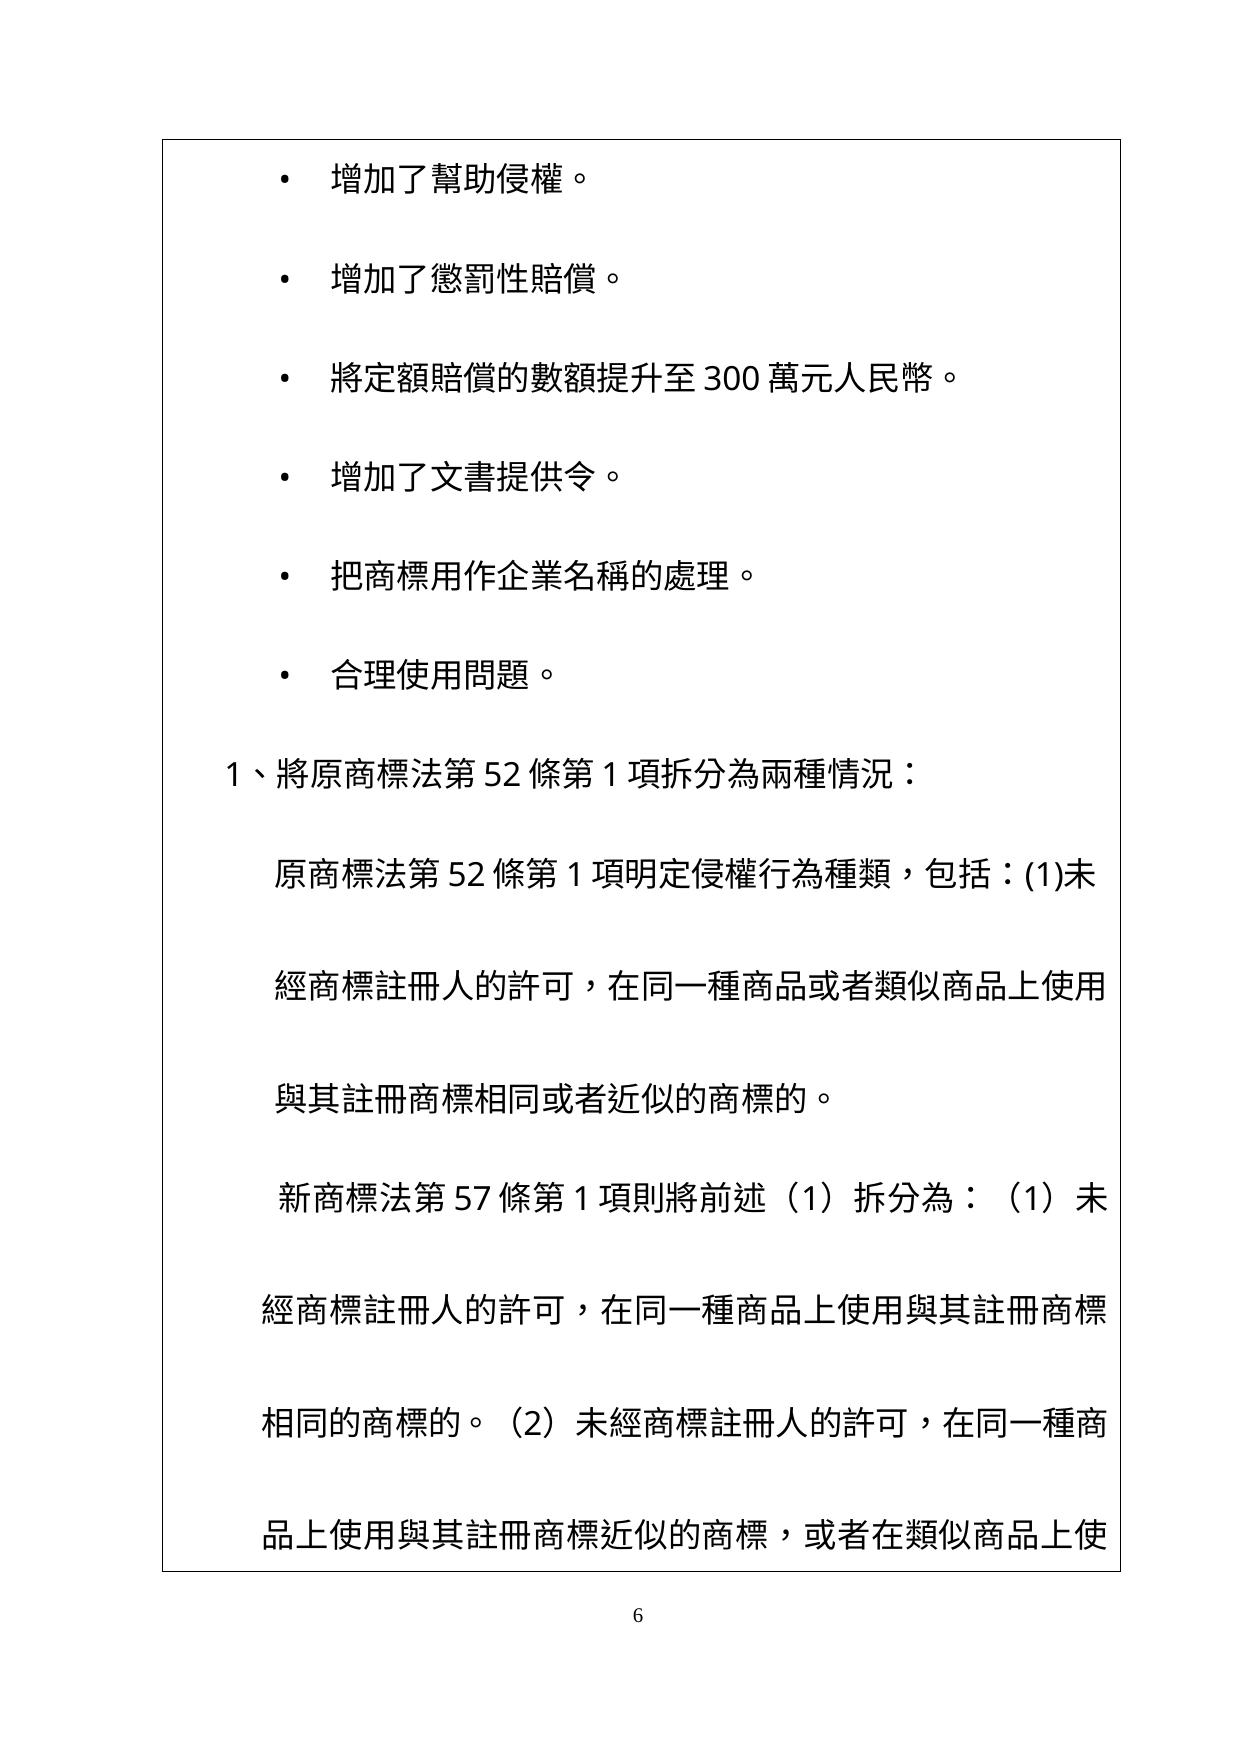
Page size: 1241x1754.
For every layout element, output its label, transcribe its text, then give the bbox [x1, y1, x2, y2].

table_cell 目 次 壹、交流活動基本資料....................................................................3 貳、活動（會議）重點....................................................................3 一、活動性質..........................................................................................3 二、活動內容..........................................................................................4 （一）商標侵權行為與損害賠償.....................................................4 （二）商標註冊保護制度...................................................................7 （三）商標評審（爭議）制度.........................................................10 （四）民族品牌的建立與發展........................................................13 三、遭遇之問題....................................................................................16 （一）法制部分....................................................................................16 （二）實務部分....................................................................................18 四、我方因應方法及效果..................................................................19 五、心得及建議....................................................................................20 參、附件..................................................................................................22 一、2014年第九屆海峽兩岸商標論壇議程....................................23 二、照片....................................................................................................25 壹、交流活動基本資料 一、活動名稱：「2014年第九屆海峽兩岸商標論壇」 二、活動日期：103年7月16日至19日 三、主辦（或接待）單位： 臺灣：財團法人海峽兩岸商務協調會、經濟部智慧財產局 大陸地區：中華商標協會 四、報告撰寫人服務單位：經濟部訴願審議委員會 貳、活動（會議）重點 一、活動性質 「兩岸商標論壇」是由我國全國商業總會及海峽兩岸商務協調會，與大陸地區的中華商標協會所共同輪流主辦的兩岸商標研討會。自西元（以下同）2006年雙方協議合作以來，至2013年已陸續於廈門、臺北、成都、貴州、無錫舉辦8屆商標論壇，藉由論壇之舉辦，除促成雙方主管機關交流外，更藉由此論壇之平臺實際解決兩岸商標之重大爭議案件，並獲至豐碩成果，如解決「阿里山」、「日月潭」茶產區地名在大陸地區搶註問題，為「台灣啤酒」、「中華電信」、「永慶」、「池上」、「摩卡MOCCA」順利取得中國大陸的商標註冊證，及「慈濟」、「美利達自行車」、「寶島眼鏡」、「克麗緹娜化妝品」、「海昌隱形眼鏡」、「億光電子」、「堤維西交通工業」等多件馳名商標，並由大陸商標局做出積極保護行動，使兩岸改善商標搶註行為，從消極事後撤銷轉變成積極、提早防範的行動，進而加強雙方商標業務之合作，達到兩岸互利雙贏的目標。 二、活動內容： 本次論壇所辦理之商標研討會議程除開幕式與閉幕式外，內容包括4個議題，分別為「商標侵權行為與損害賠償」、「商標註冊保護制度」、「商標評審（爭議）制度」及「民族品牌的建立與發展」。因大陸地區現行商標法係於2013年8月30日審議通過，並於今（2014）年5月1日施行，故本次研討會即以大陸地區新商標法修改重點與我國相對應之規定加以比較、論述。相關大陸報告重點內容如下： （一）商標侵權行為與損害賠償 大陸地區新的商標法加大了對商標侵權行為的打擊力度，主要表現在以下七個方面： 將原商標法第52條第1項拆分為兩種情況。 增加了幫助侵權。 增加了懲罰性賠償。 將定額賠償的數額提升至300萬元人民幣。 增加了文書提供令。 把商標用作企業名稱的處理。 合理使用問題。 1、將原商標法第52條第1項拆分為兩種情況： 原商標法第52條第1項明定侵權行為種類，包括：(1)未經商標註冊人的許可，在同一種商品或者類似商品上使用與其註冊商標相同或者近似的商標的。 新商標法第57條第1項則將前述（1）拆分為：（1）未經商標註冊人的許可，在同一種商品上使用與其註冊商標相同的商標的。（2）未經商標註冊人的許可，在同一種商品上使用與其註冊商標近似的商標，或者在類似商品上使用與其註冊商標相同或者近似的商標，容易導致混淆的。 2、增加了幫助侵權：新商標法第57條第1項第6款明定「故意為侵犯他人商標專用權行為提供便利條件，幫助他人實施侵犯商標專用權行為的」屬侵犯註冊商標專用權。 3、增加了懲罰性賠償：新商標法第63條規定侵犯商標專用權的賠償數額，「按照權利人因被侵權所受到的實際損失確定；實際損失難以確定的，可以按照侵權人因侵權所獲得的利益確定；權利人的損失或者侵權人獲得的利益難以確定的，參照該商標許可使用費的倍數合理確定。對惡意侵犯商標專用權，情節嚴重的，可以在按照上述方法確定數額的1倍以上3倍以下確定賠償數額。賠償數額應當包括權利人為制止侵權行為所支付的合理開支」。 4、將定額賠償的數額提升至300萬元人民幣：新商標法第63條第3款規定「權利人因被侵權所受到的實際損失、侵權人因侵權所獲得的利益、註冊商標許可使用費難以確定的，由人民法院根據侵權行為的情節判決給予300萬元以下的賠償」。 5、增加了文書提供令：新商標法第63條第2款規定「人民法院為確定賠償數額，在權利人已經盡力舉證，而與侵權行為相關的帳簿、資料主要由侵權人掌握的情況下，可以責令侵權人提供與侵權行為相關的帳簿、資料；侵權人不提供或者提供虛假的帳簿、資料的，人民法院可以參考權利人的主張和提供的證據判定賠償數額」。 6、把商標用作企業名稱的處理：新商標法第58條規定「將他人註冊商標、未註冊的馳名商標作為企業名稱中的字號使用，誤導公眾，構成不正當競爭行為的，依照《反不正當競爭法》處理」。 7、合理使用問題：新商標法第59條規定「註冊商標中含有的本商品的通用名稱、圖形、型號，或者直接表示商品的品質、主要原料、功能、用途、重量、數量及其他特點，或者含有的地名，註冊商標專用權人無權禁止他人正當使用。三維標誌註冊商標中含有的商品自身的性質產生的形狀、為獲得技術效果而需有的商品形狀或者使商品具有實質性價值的形狀，註冊商標專用權人無權禁止他人正當使用。商標註冊人申請商標註冊前，他人已經在同一種商品或者類似商品上先於商標註冊人使用與註冊商標相同或者近似並有一定影響的商標的，註冊商標專用權人無權禁止該使用人在原使用範圍內繼續使用該商標，但可以要求其附加適當區別標識」。 若以年度為統計，大陸地區2012年受理一審商標民事案件計1224件，審結1226件；與當年民事共受理11305件相較，占10.9%。2013年受理一審商標民事案件計1079件，審結1065件；與當年民事共受理12464件相較，占8.7%。2014年1-3月受理一審商標民事案件計262件，審結170件；與當期民事共受理5967件相較，占4.4%。 （二）商標註冊保護制度 大陸地區新的商標法在商標註冊和保護方面，具有以下3個特點： 為方便申請人註冊商標所做的修改。 為維護公平競爭的市場秩序所做的修改。 為加強商標專用權保護所做的修改。 1、為方便申請人註冊商標所做的修改： （1）增加可以註冊的商標要素：將聲音商標納入得申請註冊之標的。 （2）明確要求申請人提供三維標誌的三面視圖 （3）明確“一商標可以申請多類商品或服務” （4）開放電子申請方式 （5）完善異議程序：為解決現行異議審查期間過長及惡意異議之情形，新法明定以侵犯在先權利為由提出異議的主體，資格限定為在先權利人或利害關係人。對於涉及公益之事由，仍維持現制，任何人均可提出。另簡化異議程式，不服商標局為准予註冊的決定，異議人只可另案請求宣告該註冊商標無效。但不服商標局所為不予註冊的決定，被異議人可以提起復審，以資救濟。 （6）規定商標審查與審理工作時限：為避免商標註冊申請審查時間過長，導致企業的商標權益長期處於不確定狀態，新法明定審查時限，涉及單方當事人的初步審查及駁回復審為9個月；涉及雙方當事人的異議、不予註冊決定復審、撤銷、撤銷復審及商標無效宣告為12個月；有特殊情況需要延長的，應經國務院工商行政管理部門批准，前者可以延長3個月，後者則為6個月。 2、為維護公平競爭的市場秩序所做的修改： （1）遏制惡意搶註：新商標法第15條第2項規定「就同一種商品或者類似商品申請註冊的商標與他人在先使用的未註冊商標相同或者近似，申請人與該他人具有前款(代理人或代表人)規定以外的合同、業務往來關係或者其他關係而明知該他人商標存在，該他人提出異議的，不予註冊」。 （2）完善馳名商標認定和保護：新商標法第14條規定馳名商標之認定標準，並明定生產、經營者不得將馳名商標字樣用於商品、商品包裝或者容器上，或者用於廣告宣傳、展覽以及其他商業活動中。 （3）權利限制：新商標法第59條第1、2項規定「註冊商標中含有的本商品的通用名稱、圖形、型號，或者直接表示商品的品質、主要原料、功能、用途、重量、數量及其他特點，或者含有的地名，註冊商標專用權人無權禁止他人正當使用」、「三維標誌註冊商標中含有的商品自身的性質產生的形狀、為獲得技術效果而需有的商品形狀或者使商品具有實質性價值的形狀，註冊商標專用權人無權禁止他人正當使用」。 3、為加強商標專用權保護所做的修改： （1）增加應承擔法律責任的侵犯註冊商標專用權行為種類：新商標法第57條明定侵權行為之態樣包括（A）未經商標註冊人的許可，在同一種商品上使用與其註冊商標相同的商標的（B）未經商標註冊人的許可，在同一種商品上使用與其註冊商標近似的商標，或者在類似商品上使用與其註冊商標相同或者近似的商標，容易導致混淆的（C）銷售侵犯註冊商標專用權的商品的（D）偽造、擅自製造他人註冊商標標識或者銷售偽造、擅自製造的註冊商標標識的（E）未經商標註冊人同意，更換其註冊商標並將該更換商標的商品又投入市場的（F）故意為侵犯他人商標專用權行為提供便利條件，幫助他人實施侵犯商標專用權行為的（G）給他人的註冊商標專用權造成其他損害的。 （2）強化商標專用權行政保護力度：新商標法第60條第2 項明定「工商行政管理部門處理時，認定侵權行為成立的，責令立即停止侵權行為，沒收、銷毀侵權商品和主要用於製造侵權商品、偽造註冊商標標識的工具，違法經營額5萬元以上的，可以處違法經營額5倍以下的罰款，沒有違法經營額或者違法經營額不足5萬元的，可以處25萬元以下的罰款。對5年內實施兩次以上商標侵權行為或者有其他嚴重情節的，應當從重處罰。銷售不知道是侵犯註冊商標專用權的商品，能證明該商品是自己合法取得並說明提供者的，由工商行政管理部門責令停止銷售」。 （3） 提高侵權賠償額 ：新商標法第63條第3項規定，按照權利人所受到的實際損失、侵權人因侵權所獲得的利益、註冊商標許可使用費難以確定的，由法院根據侵權行為情節判決給予300萬元以下的賠償，且不設下限。 （4） 減輕權利人舉證負擔：新商標法第63條第2項規定「人民法院為確定賠償數額，在權利人已經盡力舉證，而與侵權行為相關的帳簿、資料主要由侵權人掌握的情況下，可以責令侵權人提供與侵權行為相關的帳簿、資料；侵權人不提供或者提供虛假的帳簿、資料的，人民法院可以參考權利人的主張和提供的證據判定賠償數額」。 （三）商標評審（爭議）制度 所謂商標評審制度，是指商標於註冊後，如果利害關係人等認為其註冊有不合法的情形，可向依據商標法單獨設立與商標局平行的機構-商標評審委員會申請評審，此與我國商標異議、評定及廢止案相當，惟此種爭議案件我國仍由智慧財產局（商標權組）審查，然大陸地區為求客觀、獨立，則由評審委員會審理。這是為解決商標爭議事宜而依法設置的以商標評審案件的審理為核心內容的一系列法律法規、機構人員、辦事規則等的總稱。 1、大陸地區新的商標法在商標評審實體法方面的三大變化： 新增誠實信用原則規定 新增禁止基於特定關係搶註規定 完善禁用條款規定 （1）誠實信用原則之適用： 大陸地區新商標法第7條第1項明定「申請註冊和使用商標，應當遵循誠實信用原則」，即在條文中確立了誠實信用原則的基本原則地位，藉此引導商標當事人誠實守信，正確註冊和使用商標。惟該條款僅為原則性條款，無法直接作為異議或宣告無效之法律依據，如何與其他具體法律條款結合，仍是一大課題。 （2）新增禁止基於特定關係搶註規定： 大陸地區新商標法第15條第2款明定「就同一種商品或者類似商品申請註冊的商標與他人在先使用的未註冊商標相同或者近似，申請人與該他人具有前款規定以外的合同、業務往來關係或者其他關係而明知該他人商標存在，該他人提出異議的，不予註冊」，將搶註的對象擴大到有合同、業務往來關係或其他關係，藉以遏止惡意的搶註行為。 （3）完善禁用條款規定： 大陸地區新商標法第10條第1項第7款明定「帶有欺騙性，容易使公眾對商品的品質等特點或者產地產生誤認的」不得作為商標使用。 2、大陸地區新的商標法在商標評審程序方面的四大變化： •異議復審程序調整為不予註冊復審 •爭議程序調整為無效宣告 •註冊商標撤銷復審程序調整為無效宣告復審和撤銷復審 •新增審理期限規定 大陸地區修改前商標法規定，任何人皆可以對他人初步審定公告的商標以任何理由對之提出異議；惟新法則限制僅有在先權利人和利害關係人才能以相對理由(如：馳名商標、代理人搶註、地理標誌、在先商標權以及其他在先權利)在商標公告期間內提出異議，而對於商標違反絕對理由者，新法仍允許任何人可對之提出異議。又大陸地區修改前商標法規定，任何一造當事人對商標局所做的異議裁定不服，均有權向商標評審委員會申請復審；對於商標評審委員會所做成的異議復審裁定不服的，可以向法院起訴。新法則規定，異議案若商標局為異議不成立的裁定，被異議商標將立即獲准註冊，異議人對此裁定不能提出復審申請，只能在該商標註冊後，向商標評審委員會另案提出商標無效宣告的申請。但商標局若為異議成立的裁定，被異議人(商標申請人)則可向商標評審委員會提出復審請求，如對於異議復審的裁定仍不服，可再向法院提起訴訟。新法第44條第1項及第45條第1項規定，將修改前商標法第41條第1、2項規定之「…撤銷該註冊商標」改為「宣告該註冊商標無效」。另新法第49條第2項明定「註冊商標成為其核定使用的商品的通用名稱或者沒有正當理由連續3年不使用的，任何單位或者個人可以向商標局申請撤銷該註冊商標」。 （2）新商標法對商標局和商標評審委員會的審理時間，做了明確的規範，可加速商標的審查，以改善目前審查時間過長，造成權利不確定和權屬不清的情形。 （四）民族品牌的建立與發展 有關民族品牌之議題，我方與陸方各提出3個報告案，茲將較具參考之內容報告如下： 1、內蒙古伊利實業集團股份有限公司-從草原走向世界 伊利品牌發展有3次較大的飛躍：第1次是從地方小廠發展為地方支柱性產業的初創期，這一時期的伊利可稱為「草原品牌」。1993年伊利從海拉爾乳品廠花鉅資8萬元購得了「海拉爾大雪糕」配方。並因行銷的轟動效應加上伊利雪糕非常好的產品口感，使伊利雪糕迅速走紅，供不應求。伊利品牌首次在消費者心目中紮根。 1996年3月，伊利在上海證券交易所成功掛牌交易，成為大陸首家乳品上市公司，也是大陸乳品行業唯一一家A股上市公司。上市融資的成功運作，為伊利的快速發展提供了良好的資本支援，伊利也由此進入了品牌發展的第2個階段—創立在大陸品牌的快速發展期。 2005年，伊利成為2008年北京奧運會唯一指定乳製品企業，隨後又啟動了奧運主題活動—“伊利奧運健康中國行”，並取得了空前的成功。自2005年以來，伊利品牌價值連續三年持續大幅增長，從2005年的136.12億，到2006年的152.36億、2007年的167.29億，再到2008年突破200億，使伊利品牌實現了跨越式發展。 2009年，伊利又成為2010年上海世博會唯一指定乳製品企業，憑藉世博效應的強勁拉動，2010年伊利正式入主世界乳業20強，並為伊利的海外拓展、實施國際化戰略奠定了堅實的基礎，伊利從此也正式進入了品牌發展的第三個階段—升級為“全球品牌”。 從伊利品牌初創到發展和成熟的三個階段不難看出，伊利能夠走到今天，主要是因為在每個關鍵節點上都通過大手筆運作，緊緊把握住了品牌發展的機遇。而企業品牌及其商標，對企業來說是永久的資產，也是賴以生存和發展的重要依託。為了有效應對經濟全球化給企業品牌保護帶來的挑戰，伊利通過商標權利的獲得、維持和運用，以法律手段實現了對品牌的有效保護，避免了各種各樣的“被侵權”；此外，伊利還實行了商標全球監測和查詢，對海外違法搶註伊利商標的不法行為進行即時監測，有效保護企業的品牌和合法權益。 2、內蒙古正隆谷物食品有限公司-發展中的民族品牌 內蒙古正隆穀物食品有限公司（簡稱“正隆谷物”）位於呼和浩特雲中現代農業科技示範園區，公司以現代糧食物流、品牌糧油、健康主食為主導產業，立足於內蒙古雜糧產量大陸第一的資源優勢，擁有50萬噸標準倉容和年產10萬噸品牌糧油和特色雜糧的生產能力，已形成10個系列268個單品。2014年擬建設100家“健康主食連鎖店”“品牌糧油私人定制”“夢想田園定制農莊”項目，使公司由“糧”到“食”的綠色產業鏈更加完善，品牌服務更加到位，品牌優勢更顯突出。 內蒙古現有耕地549萬公頃，人均佔有耕地0.24公頃，是全國人均耕地的3倍。2013年內蒙古糧食總產達到554.6億斤，糧食生產實現“十連豐”。2013年內蒙古糧食生產增幅達9.7%，均居大陸第一，小雜糧產量大陸第一。而正隆谷物公司已成為內蒙古糧食行業及農業產業化重點龍頭企業、高新技術企業、2013年度大陸十佳糧油創新品牌，且是大陸最有價值品牌500強中內蒙古糧食行業唯一入選企業。 3、新東陽股份有限公司-民族品牌的建立與發展 民族品牌是指起源於一個國家內部民族所創立的品牌，經由國內企業首先創建且成功經營的品牌。 建立品牌階段：新東陽於1967年創立第1家自營門市，1976年建廠於新北市三重區，1987年大園廠啟用，獲CAS優良肉品標誌，1996年獲ISO9001國際質量標準認證，2002年取得HACCP食品衛生與安全管理系統認證，2006年取得優良服務作業規範（GSP）認證。 外擴品牌階段：台灣地區直營通路計52據點，並在國際機場、國道休息區、國道客運站及大型通路商、批發商等設立據點推廣，在大陸上海寶饌店計4據點，華東、華南地區經銷販賣點約4200餘家。並在香港、美國、加拿大、新加坡等地經銷。 推廣品牌階段：設計新的廣告以增加年輕客群，創新研發更符合現代人健康需求之產品。2007年-2008年同時通過產品履歷與流通履歷雙重認證，2011年榮獲臺灣百大品牌之殊榮。 三、遭遇之問題： （一）法制部分： 1、大陸地區商標法於1982年制定後，歷經1993年和2001年兩次修改，隨著社會主義市場經濟的發展及現實環境的變化，乃於2013年8月30日完成第3次修改，並已於今(2014)年5月1日正式施行。 大陸地區每年申請案件數量龐大，2012年全年共受理商標註冊申請案件計164.8萬件，2013年受理申請註冊案件計有188.15萬件，增長14.15%，再創歷史新高，連續12 年位居世界第一。2009 年至2013 年5 年的商標申請量（685 萬件）超過了前28 年商標申請量的總和（639 萬件），商標申請量持續快速上漲的趨勢仍然延續。在商標註冊申請量繼續大幅攀升、審查難度不斷增加的情況下，為解決此一問題，新商標法增加了一案多類之申請方式，但即使如此，預計今（2014）年申請案仍有可能突破200萬件，目前商標註冊審查期限大致保持在10個月之內，是否能達到新法規定之審理期限（9個月），仍有待後續觀察。 2、又目前大陸地區存在大量違反誠實信用原則，將他人具有獨創性或知名度商標、商號等在不類似商品或服務上申請註冊之情形，不僅損害在先權利人的合法權益，且擾亂商標註冊秩序，損害公共利益，但商標法卻無相應實體條款予以規範。此次修法雖確立了誠實信用原則的基本原則地位，然該條款存在於總則中，具體應用到異議或無效宣告時，並無法作為直接之法律依據。因此如何將此項原則性條款與其他具體法律條款相結合適用，或於具體個案中直接適用此原則性條款，為今後須克服之項目之一。 3、另為遏止大陸地區惡意搶先註冊商標的風氣，新法於第15條新增第2項規定，禁止因合同、業務往來關係或者其他關係明知他人先使用商標而惡意搶註之行為，並列為異議事由，擴大舊法第15條僅禁止代理人或代表人搶註商標之適用範圍。惟依大陸修法說明，該項新增規定僅適用於未在大陸地區「註冊」而在大陸地區有先使用事實的商標為限，則對於在大陸地區以外地區有先使用之事實，卻被大陸地區人士惡意搶註之行為，卻無法避免。又該條款僅限於「明知」，則對於「應知」或「推定明知」是否亦包括在內，似仍須由具體個案的客觀事證加以為斷。此外「地緣關係」或「同業競爭關係」是否得視為概括條款之「其他關係」？亦未可知。 （二）實務部分： 兩岸由於歷史的因素，具有共同的文化背景、文字、語言、風俗習慣等，因此在現有制度上，如何攜手合作，進而開拓國際市場，達到優勢之競爭力，發展民族品牌應是可共同努力之方向。 此一議題為我方所提出，雖然尚未達成明確的共識，但於相關報告內容中，此一議題可歸納出下述幾個重點： 1、民族品牌的意義：民族品牌應具有競爭優勢，能產生民族自信、民族情感，建立民族形象，進而促成兩岸交流。 2、民族品牌的要件： （1）具有中華元素—品牌起源、創始於中華民族，且具有世界級領先地位及獨特風格。 （2）保護度—商標於海峽兩岸註冊且持續有效。 （3）知名度—由品牌使用、宣傳狀況，品牌強度，公眾知曉程度加以判斷。 3、我方推動品牌現況： （1）MIT微笑標章—目前有2千多家企業，20多萬產品取得微笑標章。 （2）一鄉鎮一特產計畫—已推動25年，即OTOP（one town one product）產品，希望每一鄉鎮都有自己的特色產品。 （3）由全球品牌管理協會票選出我國20大國際品牌。 4、民族品牌未來發展：兩岸民族品牌之建立究竟是一種競賽抑認證？是合辦或各自辦理但互相承認？民族品牌參加資格有無限制？須否法制化或維持民間活動？均是未來必須思考的方向。 四、我方因應方法及效果： 1、我國現行商標法係於2011年6月29修正公布，2012年7月1日施行。我國近5年商標申請量：2009年約74177件，2010年約83027件，2011年約85958件，2012年約95435件，2013年約94958件，較大陸地區之申請數量為少，目前商標註冊審查期限約5.8個月。惟我國早於2003年11月28日施行之商標法中即已增加「一案多類」之申請方式，當時商標法第17條第4項即已明定「申請人得以一商標註冊申請案，指定使用於二個以上類別之商品或服務」，其立法目的在於便利當事人申請商標註冊時可免多次申請之不便。然以前述申請量觀之，「一案多類」之申請方式似乎對申請數量之減少並無助益。 2、我國商標法雖無明定誠實信用之基本原則，但對惡意將他人具有獨創性或知名度商標、商號等搶先註冊，或意圖仿襲、搭便車等案件，則分別歸屬於我國商標法第30條第1項第10、11、12、14款規定之範疇，對具體個案仍有一定之遏止效果。 3、又大陸地區為遏止惡意搶註商標的風氣，於新法第15條第2 項增訂禁止因合同、業務往來關係或者其他關係明知他人先使用商標而惡意搶註之行為，與我國現行商標法第30條第1項第12款規定相當。我國當時立法之目的，除了保障商標權人及消費者利益為目的外，亦寓有維護市場公平競爭秩序之功能。惟大陸地區新法之規定，僅限於合同、業務往來關係或者其他關係，而我國則較大陸商標法多了「地緣關係」；又我國規定只要「知悉」即可，因此由客觀證據足以判斷「應知」或「推定明知」亦包括在內。再者，我國規定之「先使用」，並不限於在國內使用為限，在防止惡意搶註之行為上，我國規定似較大陸地區周延。 五、心得及建議 本次「2014第9屆海峽兩岸商標論壇」在內蒙古呼和浩特市舉辦，參加人員包括兩岸與商標業務有關之官方人員及民間企業界、代理人等。我方係由財團法人海峽兩岸商務發展基金會邀請，並由海峽兩岸商務協調會名譽會長林豐正先生擔任團長，官方人員包括智慧財產法院1人、經濟部訴願審議委員會2人、經濟部智慧財產局4人、陸委會1人及國立故宮博物院1人共9人，民間則有海峽兩岸商務協調會、海基會、資策會科法所、慈濟慈善事業基金會、各法律事務所及各大企業代表等，共計46人參加；陸方則由中華商標協會邀請國家工商行政管理總局劉俊凡副局長率同商標局、商標評審委員會、港澳臺辦、中央台辦、各省、市、區代表等及商標協會代表、產業代表、專家學者等約一百餘人與會。場面盛大，足見兩岸對於一年一度兩岸商標論壇的重視及商標實務運作的關心。 我國與大陸地區自從2010年6月29日簽署「海峽兩岸經濟合作架構協議」（ECFA）及「海峽兩岸智慧財產權保護合作協議」（IPR）後，兩岸就經濟合作及智慧財產的保護，有了正式的進展。再加上兩岸商標論壇之舉辦，透過彼此之交流互動，有助於擴大兩岸的經貿活動，對兩岸之發展發揮了重要之影響效果。本次商標論壇針對兩岸關心的「商標侵權行為與損害賠償」、「商標註冊保護制度」、「商標評審（爭議）制度」及「民族品牌的建立與發展」等議題進行探討，並提出許多寶貴的意見，再加上兩岸主管機關詳細之解說及商業界務實之討論，與會人士於會後積極的交換意見，對於兩岸經貿發展及產業合作具有重要之意義。 此次議題前三者係有關商標法制之問題，與兩岸商標管理及保護之政策密不可分；最後議題則涉及民族品牌與企業形象之連結關係。由於兩岸均面臨仿冒商標及搶先註冊的問題，雖然在歷次修法中，也各自提出解決的手段；然商標法乃適用於一般情形，由於兩岸情況特殊，尤其面對不肖業者將兩岸已註冊或著名商標於對岸仿冒或搶先註冊之情形，如何在彼此瞭解及平等互惠的原則下，解決兩岸的商標紛爭，於實務面仍有難以克服的問題。儘管兩岸民情仍有差異，商標制度亦不盡相同，實務見解有待進一步調和，但經由舉辦此種專業性的研討活動，可具體瞭解雙方制度及見解的差異，並就解決問題之方法交換意見，提出討論，進而提升兩岸智慧財產權之保護，擴大兩岸商標侵權案件之合作空間，以有效維護兩岸商標權人及企業之權益。 參加本次論壇，除瞭解兩岸在商標法制及適用原則上之異同，可供作未來本會訴願案的參考外；在「民族品牌的建立與發展」等專題報告中亦可多方了解企業界在維護各自品牌及形象上所做之努力及成果。此次論壇再次凸顯兩岸交流之重要性，期望藉由我國與大陸地區官方或民間企業的充分交流，瞭解兩岸民情之差異，由不同面向觀看商標實務運作之全貌，有助於提升兩岸民族品牌之建立，達到雙方共同成長、互贏之局面。 參、謹檢附參加本次活動（會議）之相關資料如附件，請 鑒核並轉行政院大陸委員會備查。 職 鮑娟 陳玲芸 103年8月7日 [163, 140, 1120, 1571]
